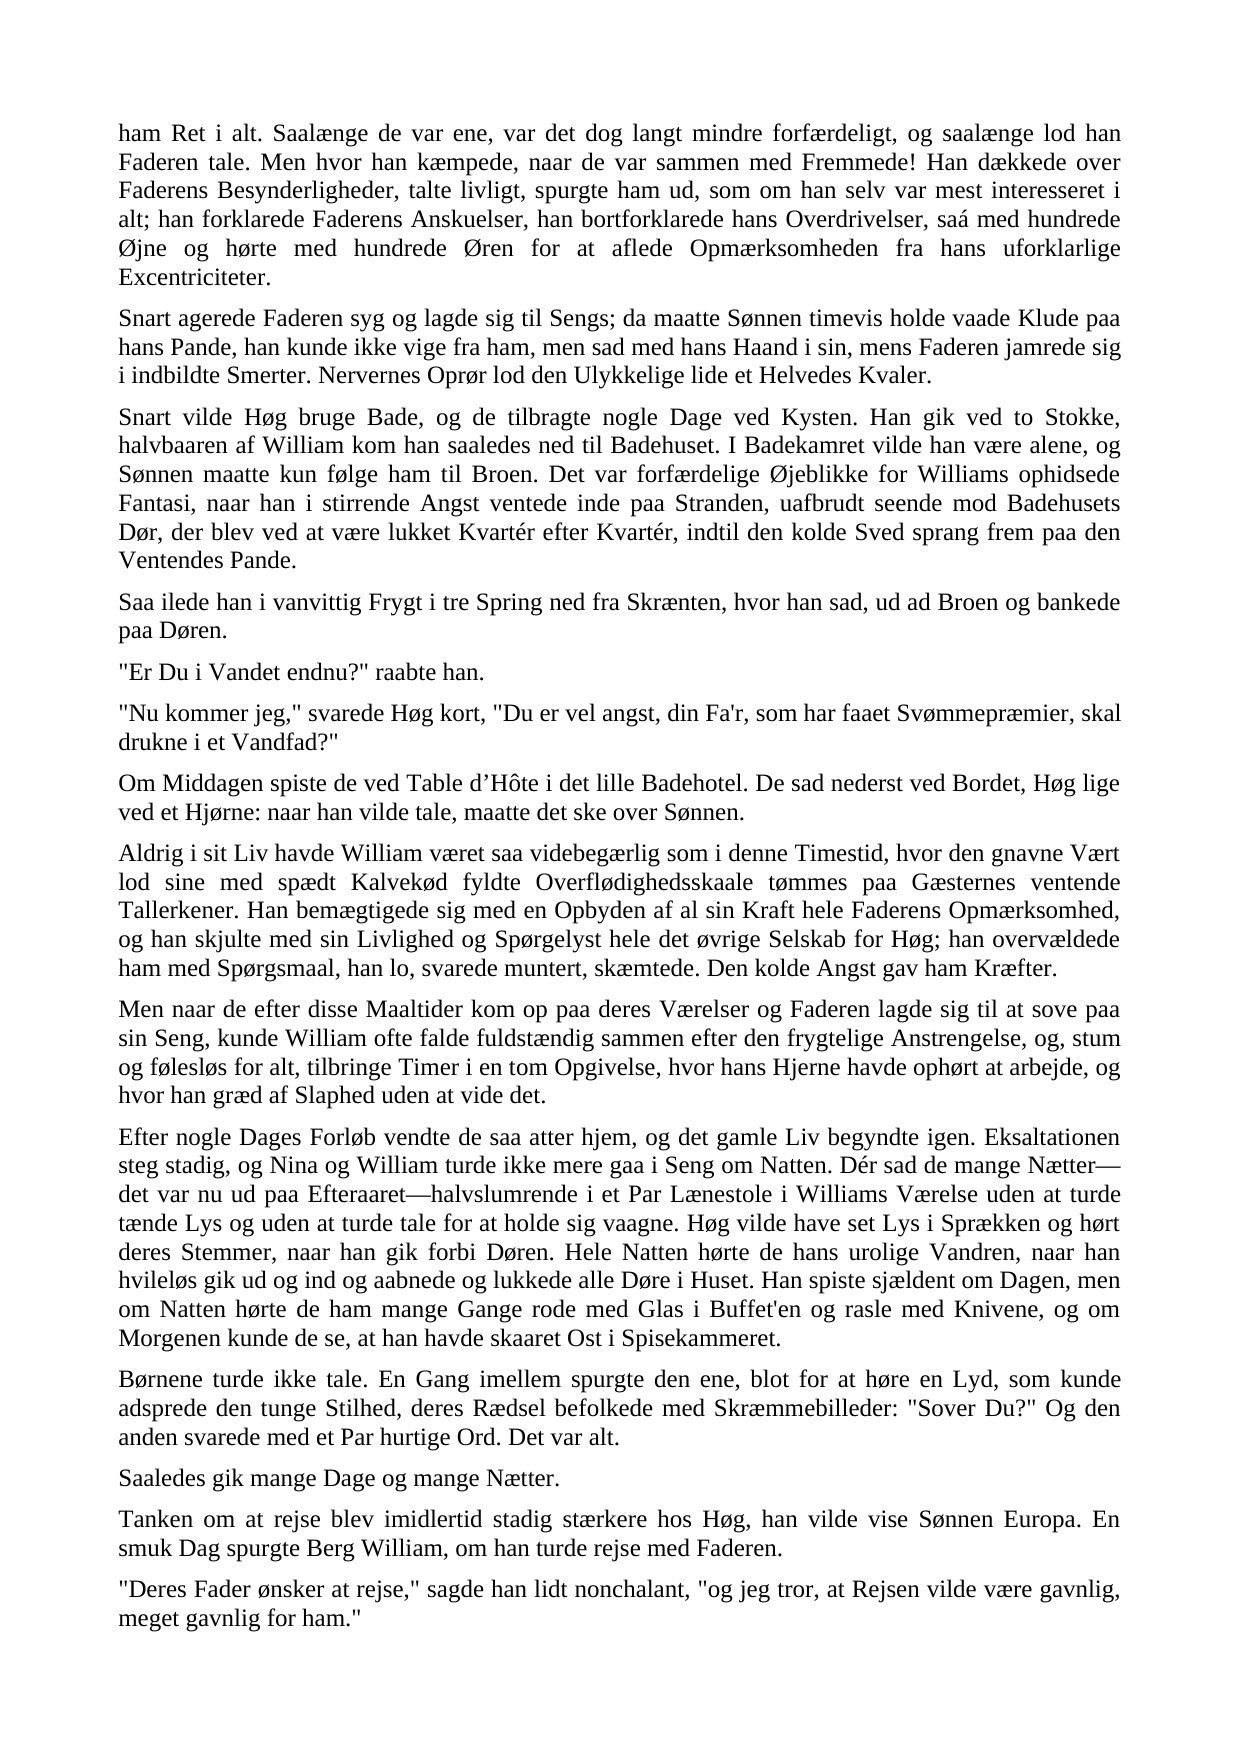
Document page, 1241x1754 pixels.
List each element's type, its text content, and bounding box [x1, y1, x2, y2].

text "Nu kommer jeg," svarede Høg kort, "Du er vel angst, din Fa'r, som har faaet Svømmepræmier, skal drukne i et Vandfad?" [118, 698, 1122, 756]
text Efter nogle Dages Forløb vendte de saa atter hjem, og det gamle Liv begyndte igen. Eksaltationen steg stadig, og Nina og William turde ikke mere gaa i Seng om Natten. Dér sad de mange Nætter—det var nu ud paa Efteraaret—halvslumrende i et Par Lænestole i Williams Værelse uden at turde tænde Lys og uden at turde tale for at holde sig vaagne. Høg vilde have set Lys i Sprækken og hørt deres Stemmer, naar han gik forbi Døren. Hele Natten hørte de hans urolige Vandren, naar han hvileløs gik ud og ind og aabnede og lukkede alle Døre i Huset. Han spiste sjældent om Dagen, men om Natten hørte de ham mange Gange rode med Glas i Buffet'en og rasle med Knivene, og om Morgenen kunde de se, at han havde skaaret Ost i Spisekammeret. [118, 1122, 1122, 1352]
text Snart agerede Faderen syg og lagde sig til Sengs; da maatte Sønnen timevis holde vaade Klude paa hans Pande, han kunde ikke vige fra ham, men sad med hans Haand i sin, mens Faderen jamrede sig i indbildte Smerter. Nervernes Oprør lod den Ulykkelige lide et Helvedes Kvaler. [118, 303, 1122, 389]
text Børnene turde ikke tale. En Gang imellem spurgte den ene, blot for at høre en Lyd, som kunde adsprede den tunge Stilhed, deres Rædsel befolkede med Skræmmebilleder: "Sover Du?" Og den anden svarede med et Par hurtige Ord. Det var alt. [118, 1364, 1122, 1451]
text Om Middagen spiste de ved Table d’Hôte i det lille Badehotel. De sad nederst ved Bordet, Høg lige ved et Hjørne: naar han vilde tale, maatte det ske over Sønnen. [118, 768, 1122, 826]
text Tanken om at rejse blev imidlertid stadig stærkere hos Høg, han vilde vise Sønnen Europa. En smuk Dag spurgte Berg William, om han turde rejse med Faderen. [118, 1504, 1122, 1562]
text Saaledes gik mange Dage og mange Nætter. [118, 1463, 1122, 1492]
text Men naar de efter disse Maaltider kom op paa deres Værelser og Faderen lagde sig til at sove paa sin Seng, kunde William ofte falde fuldstændig sammen efter den frygtelige Anstrengelse, og, stum og følesløs for alt, tilbringe Timer i en tom Opgivelse, hvor hans Hjerne havde ophørt at arbejde, og hvor han græd af Slaphed uden at vide det. [118, 994, 1122, 1109]
text ham Ret i alt. Saalænge de var ene, var det dog langt mindre forfærdeligt, og saalænge lod han Faderen tale. Men hvor han kæmpede, naar de var sammen med Fremmede! Han dækkede over Faderens Besynderligheder, talte livligt, spurgte ham ud, som om han selv var mest interesseret i alt; han forklarede Faderens Anskuelser, han bortforklarede hans Overdrivelser, saá med hundrede Øjne og hørte med hundrede Øren for at aflede Opmærksomheden fra hans uforklarlige Excentriciteter. [118, 118, 1122, 291]
text "Er Du i Vandet endnu?" raabte han. [118, 657, 1122, 686]
text Saa ilede han i vanvittig Frygt i tre Spring ned fra Skrænten, hvor han sad, ud ad Broen og bankede paa Døren. [118, 587, 1122, 644]
text "Deres Fader ønsker at rejse," sagde han lidt nonchalant, "og jeg tror, at Rejsen vilde være gavnlig, meget gavnlig for ham." [118, 1574, 1122, 1632]
text Snart vilde Høg bruge Bade, og de tilbragte nogle Dage ved Kysten. Han gik ved to Stokke, halvbaaren af William kom han saaledes ned til Badehuset. I Badekamret vilde han være alene, og Sønnen maatte kun følge ham til Broen. Det var forfærdelige Øjeblikke for Williams ophidsede Fantasi, naar han i stirrende Angst ventede inde paa Stranden, uafbrudt seende mod Badehusets Dør, der blev ved at være lukket Kvartér efter Kvartér, indtil den kolde Sved sprang frem paa den Ventendes Pande. [118, 402, 1122, 574]
text Aldrig i sit Liv havde William været saa videbegærlig som i denne Timestid, hvor den gnavne Vært lod sine med spædt Kalvekød fyldte Overflødighedsskaale tømmes paa Gæsternes ventende Tallerkener. Han bemægtigede sig med en Opbyden af al sin Kraft hele Faderens Opmærksomhed, og han skjulte med sin Livlighed og Spørgelyst hele det øvrige Selskab for Høg; han overvældede ham med Spørgsmaal, han lo, svarede muntert, skæmtede. Den kolde Angst gav ham Kræfter. [118, 838, 1122, 982]
